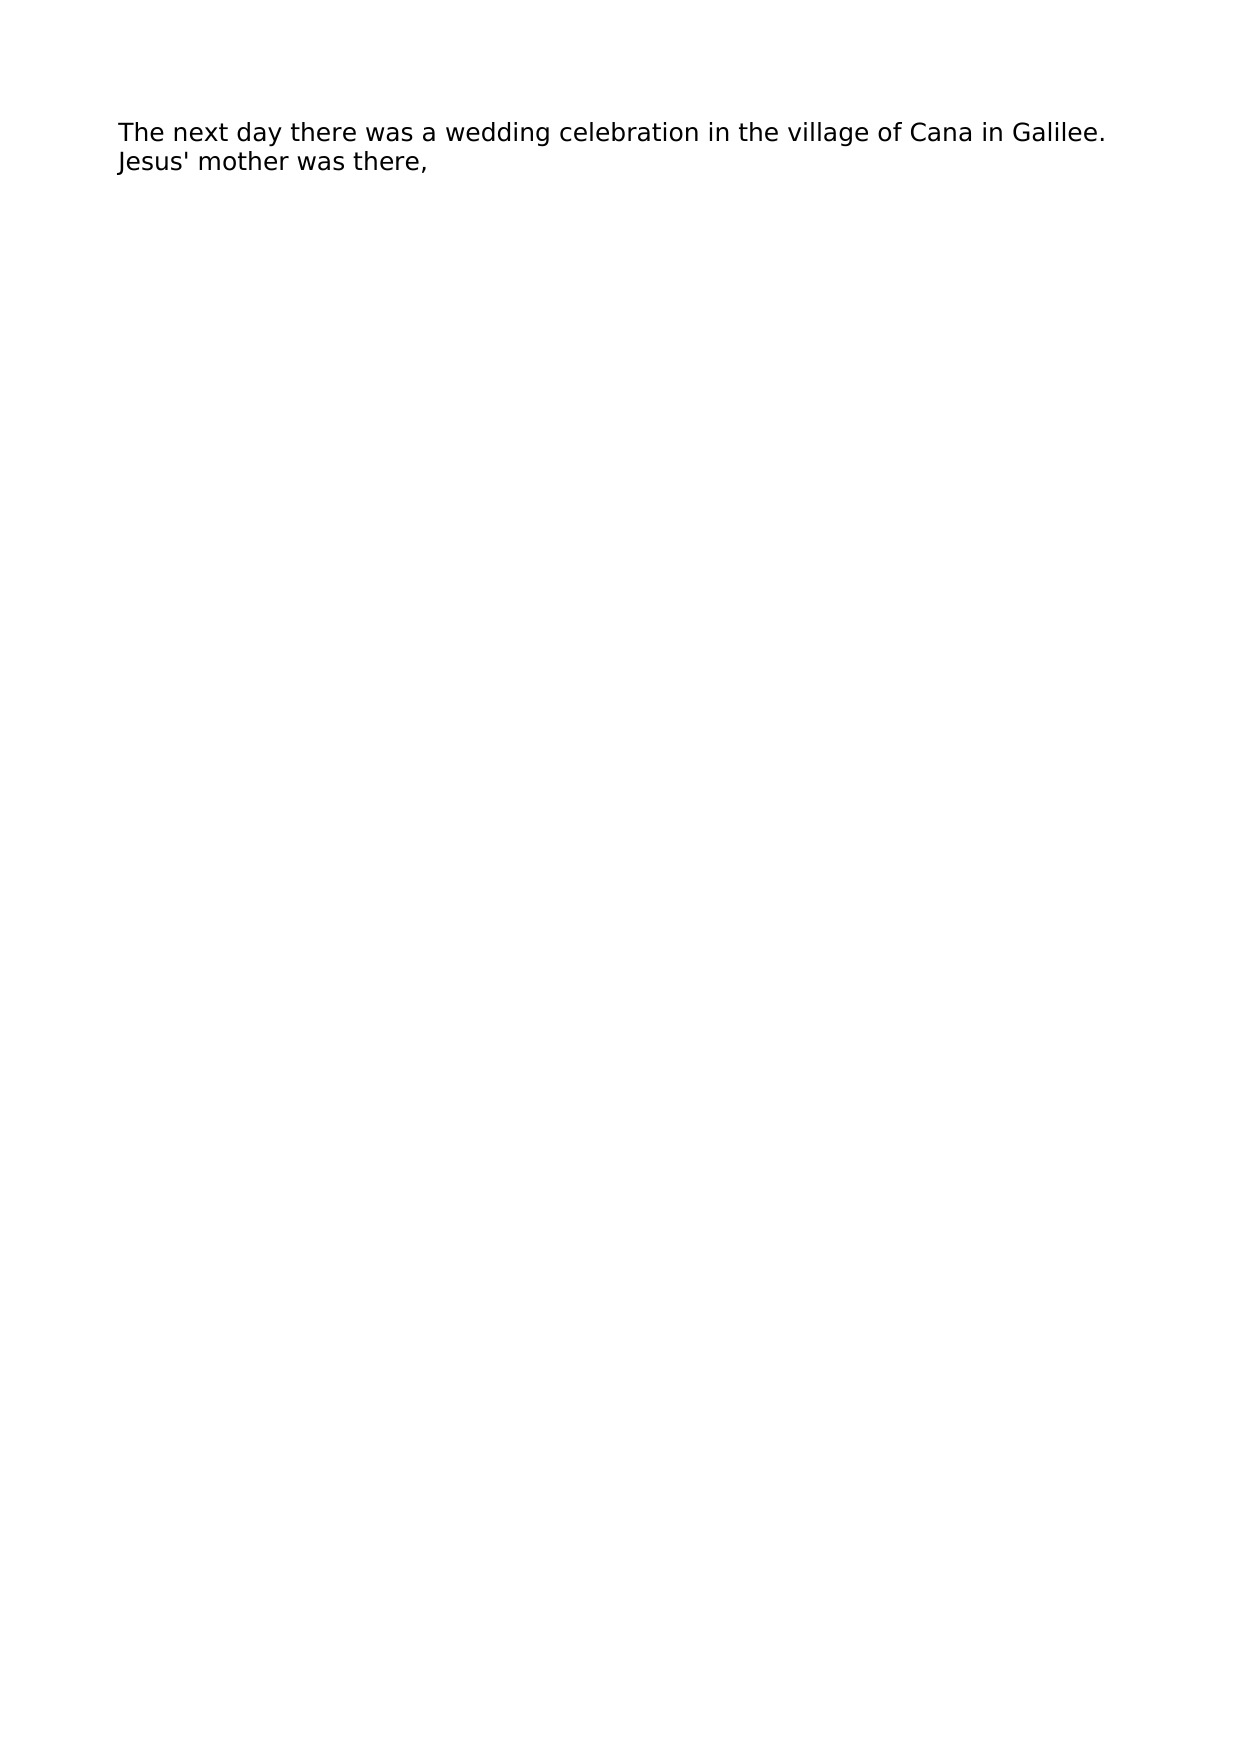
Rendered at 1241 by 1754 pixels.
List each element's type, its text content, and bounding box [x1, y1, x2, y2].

text The next day there was a wedding celebration in the village of Cana in Galilee. Jesus' mother was there, [118, 118, 1122, 176]
